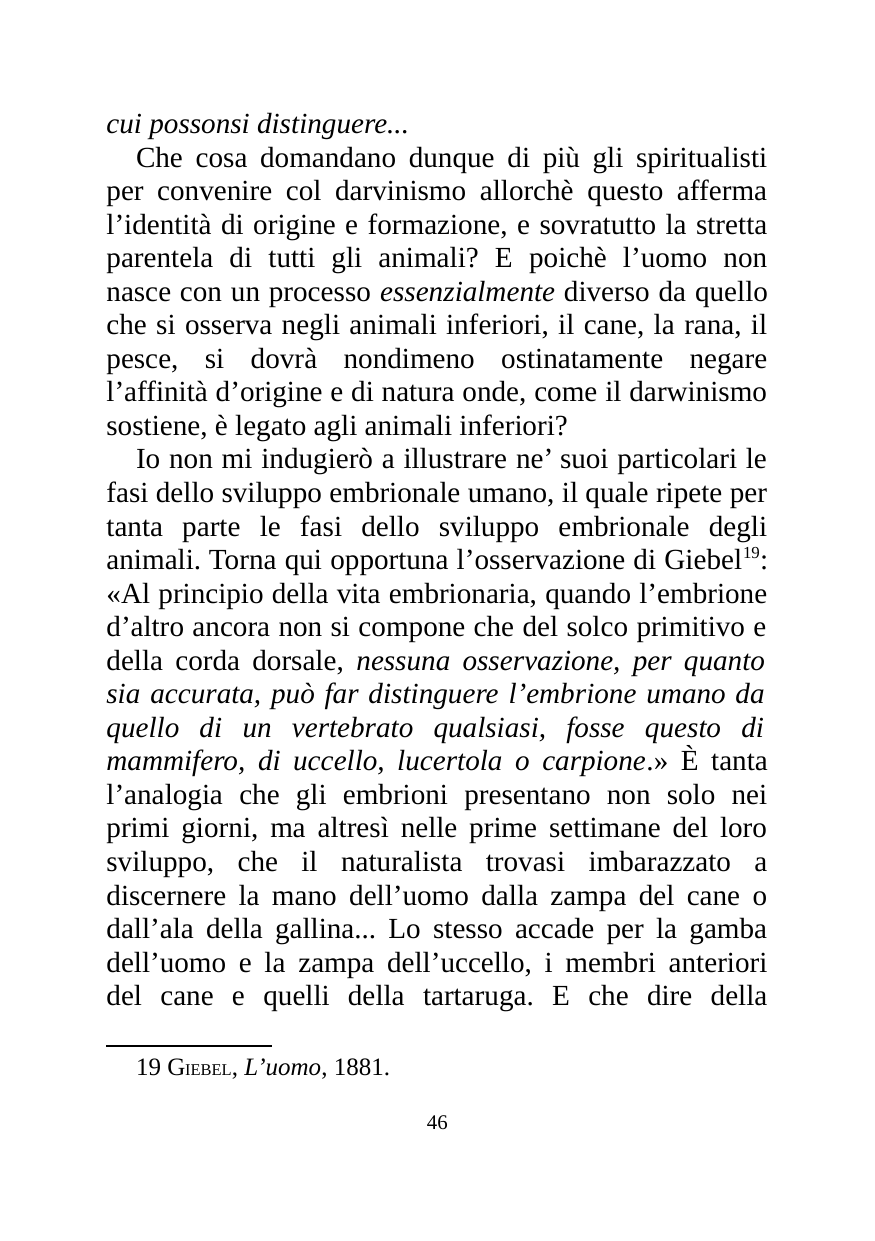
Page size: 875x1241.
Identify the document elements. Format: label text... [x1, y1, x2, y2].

text Giebel, L’uomo, 1881. [106, 1052, 768, 1080]
text cui possonsi distinguere... [106, 106, 768, 140]
text Io non mi indugierò a illustrare ne’ suoi particolari le fasi dello sviluppo embrionale umano, il quale ripete per tanta parte le fasi dello sviluppo embrionale degli animali. Torna qui opportuna l’osservazione di Giebel: «Al principio della vita embrionaria, quando l’embrione d’altro ancora non si compone che del solco primitivo e della corda dorsale, nessuna osservazione, per quanto sia accurata, può far distinguere l’embrione umano da quello di un vertebrato qualsiasi, fosse questo di mammifero, di uccello, lucertola o carpione.» È tanta l’analogia che gli embrioni presentano non solo nei primi giorni, ma altresì nelle prime settimane del loro sviluppo, che il naturalista trovasi imbarazzato a discernere la mano dell’uomo dalla zampa del cane o dall’ala della gallina... Lo stesso accade per la gamba dell’uomo e la zampa dell’uccello, i membri anteriori del cane e quelli della tartaruga. E che dire della [106, 442, 768, 1012]
text Che cosa domandano dunque di più gli spiritualisti per convenire col darvinismo allorchè questo afferma l’identità di origine e formazione, e sovratutto la stretta parentela di tutti gli animali? E poichè l’uomo non nasce con un processo essenzialmente diverso da quello che si osserva negli animali inferiori, il cane, la rana, il pesce, si dovrà nondimeno ostinatamente negare l’affinità d’origine e di natura onde, come il darwinismo sostiene, è legato agli animali inferiori? [106, 140, 768, 442]
